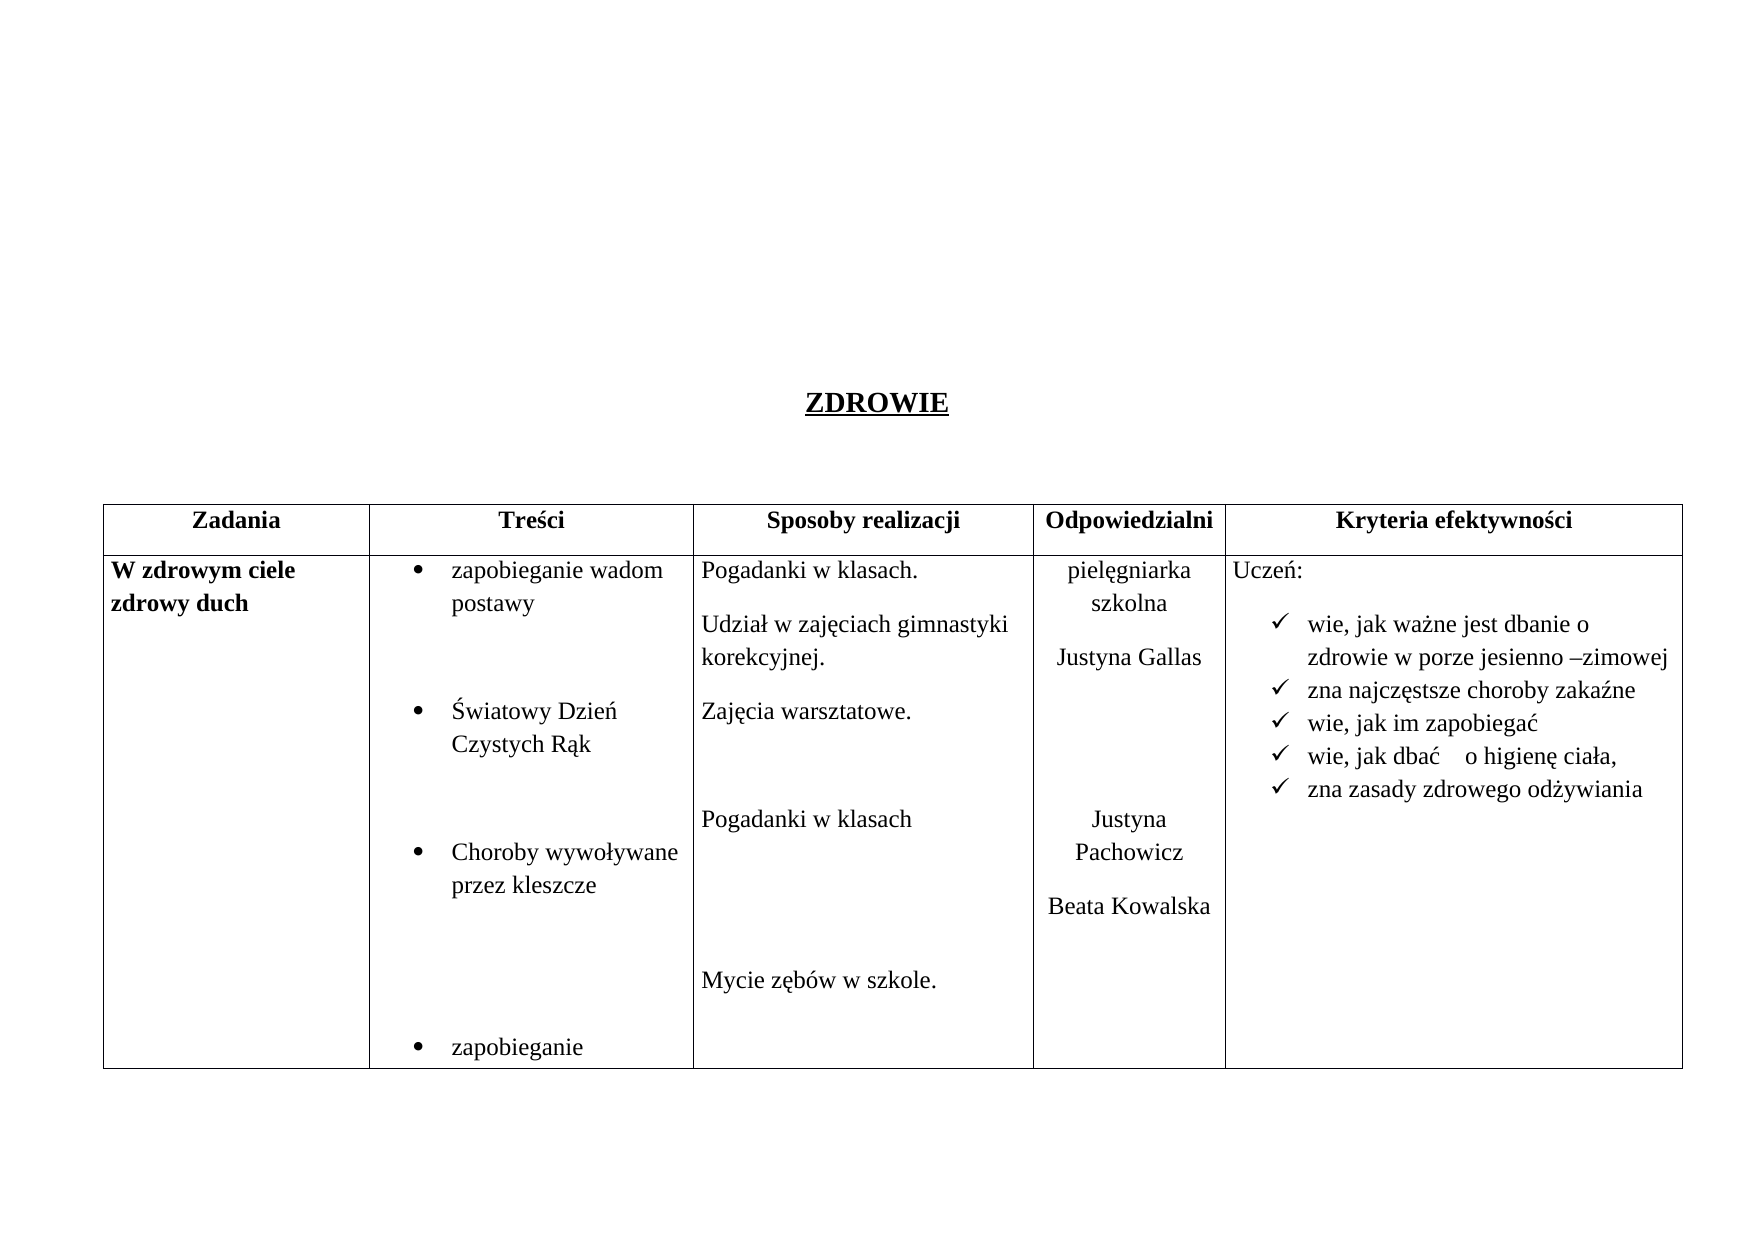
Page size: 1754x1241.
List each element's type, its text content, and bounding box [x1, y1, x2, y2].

text ZDROWIE [148, 385, 1606, 419]
table_cell zapobieganie wadom postawy Światowy Dzień Czystych Rąk Choroby wywoływane przez kleszcze zapobieganie przeziębieniom i grypie śniadanie daje moc zapobieganie próchnicy higiena osobista w okresie dojrzewania [370, 556, 693, 1067]
table_header Odpowiedzialni [1034, 505, 1225, 554]
table_header Kryteria efektywności [1226, 505, 1682, 554]
table_header Zadania [104, 505, 369, 554]
table_header Sposoby realizacji [694, 505, 1033, 554]
table_cell Pogadanki w klasach. Udział w zajęciach gimnastyki korekcyjnej. Zajęcia warsztatowe. Pogadanki w klasach Mycie zębów w szkole. [694, 556, 1033, 1067]
table_cell Uczeń: wie, jak ważne jest dbanie o zdrowie w porze jesienno –zimowej zna najczęstsze choroby zakaźne wie, jak im zapobiegać wie, jak dbać o higienę ciała, zna zasady zdrowego odżywiania Uczeń: wie, jak dbać o higienę osobista w okresie dojrzewania [1226, 556, 1682, 1067]
table_header Treści [370, 505, 693, 554]
table_cell pielęgniarka szkolna Justyna Gallas Justyna Pachowicz Beata Kowalska [1034, 556, 1225, 1067]
table_cell W zdrowym ciele zdrowy duch [104, 556, 369, 1067]
